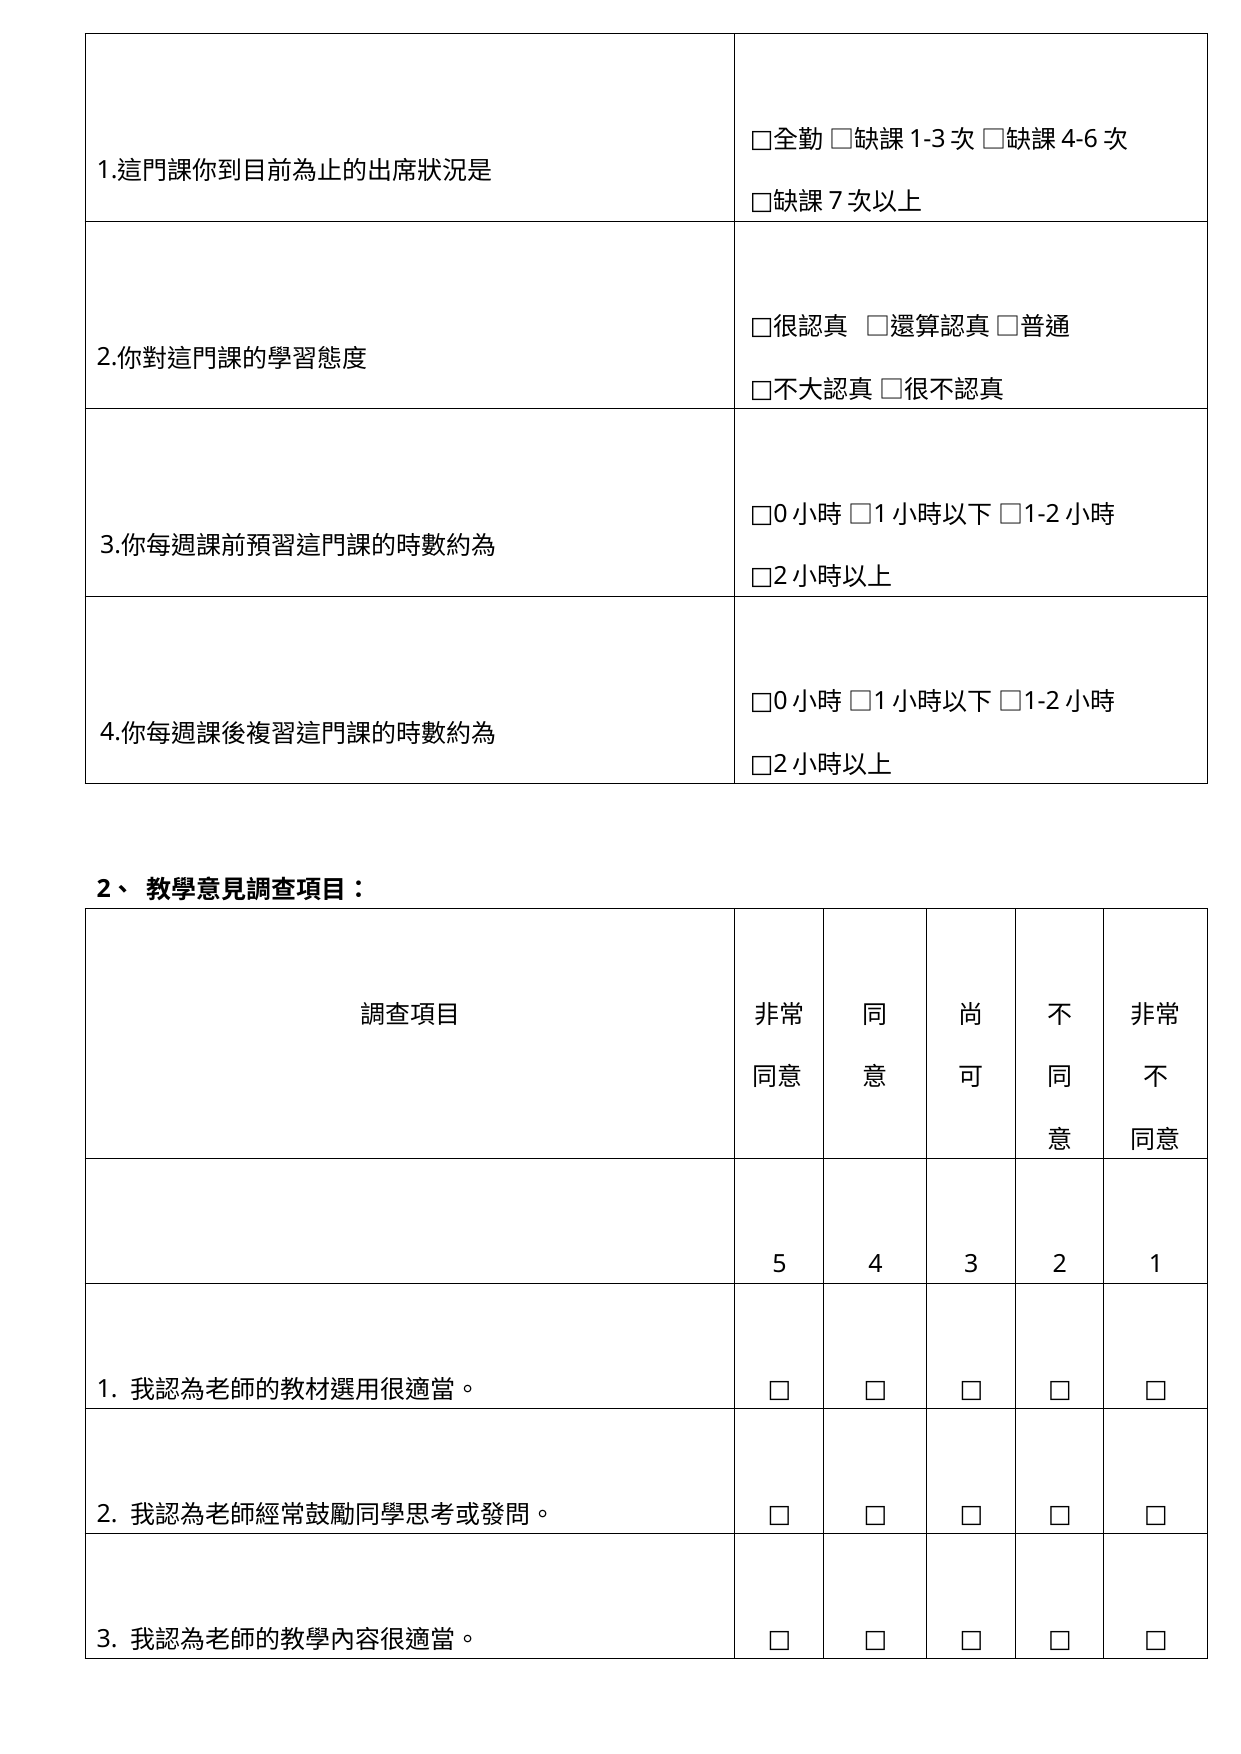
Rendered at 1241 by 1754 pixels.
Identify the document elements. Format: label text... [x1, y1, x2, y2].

table_cell [1015, 784, 1104, 908]
table_cell 不 同 意 [1016, 909, 1103, 1158]
table_cell □全勤 □缺課1-3次 □缺課4-6次 □缺課7次以上 [735, 34, 1207, 221]
table_cell [735, 784, 823, 908]
table_cell 1. 我認為老師的教材選用很適當。 [86, 1284, 734, 1408]
table_cell □ [927, 1284, 1015, 1408]
table_cell □ [824, 1284, 926, 1408]
table_cell [1208, 1533, 1212, 1658]
table_cell □ [824, 1534, 926, 1658]
table_cell □ [1016, 1409, 1103, 1533]
table_cell □0小時 □1小時以下 □1-2小時 □2小時以上 [735, 409, 1207, 596]
table_cell □很認真 □還算認真 □普通 □不大認真 □很不認真 [735, 222, 1207, 408]
table_cell □ [1016, 1284, 1103, 1408]
table_cell [1208, 908, 1212, 1158]
table_cell 1.這門課你到目前為止的出席狀況是 [86, 34, 734, 221]
table_cell [1208, 1158, 1212, 1283]
table_cell 尚 可 [927, 909, 1015, 1158]
table_cell □ [1016, 1534, 1103, 1658]
table_cell 5 [735, 1159, 823, 1283]
table_cell [1208, 408, 1212, 596]
table_cell [1208, 1283, 1212, 1408]
table_cell □ [1104, 1284, 1207, 1408]
table_cell 2 [1016, 1159, 1103, 1283]
table_cell 4 [824, 1159, 926, 1283]
table_cell □ [927, 1409, 1015, 1533]
table_cell 調查項目 [86, 909, 734, 1158]
table_cell □ [735, 1409, 823, 1533]
table_cell 非常 同意 [735, 909, 823, 1158]
table_cell [824, 784, 927, 908]
table_cell [1207, 783, 1212, 908]
table_cell 3. 我認為老師的教學內容很適當。 [86, 1534, 734, 1658]
table_cell [1208, 596, 1212, 783]
table_cell 4.你每週課後複習這門課的時數約為 [86, 597, 734, 783]
table_cell [1208, 1408, 1212, 1533]
table_cell □ [824, 1409, 926, 1533]
table_cell 2. 我認為老師經常鼓勵同學思考或發問。 [86, 1409, 734, 1533]
table_cell 教學意見調查項目： [85, 784, 735, 908]
table_cell 非常 不 同意 [1104, 909, 1207, 1158]
table_cell [1208, 221, 1212, 408]
table_cell □ [1104, 1409, 1207, 1533]
table_cell □ [735, 1534, 823, 1658]
table_cell 3.你每週課前預習這門課的時數約為 [86, 409, 734, 596]
table_cell 2.你對這門課的學習態度 [86, 222, 734, 408]
table_cell □ [735, 1284, 823, 1408]
table_cell 3 [927, 1159, 1015, 1283]
table_cell [927, 784, 1015, 908]
table_cell [1208, 33, 1212, 221]
table_cell [86, 1159, 734, 1283]
table_cell [1104, 784, 1207, 908]
table_cell 1 [1104, 1159, 1207, 1283]
table_cell □ [927, 1534, 1015, 1658]
table_cell □ [1104, 1534, 1207, 1658]
table_cell 同 意 [824, 909, 926, 1158]
table_cell □0小時 □1小時以下 □1-2小時 □2小時以上 [735, 597, 1207, 783]
